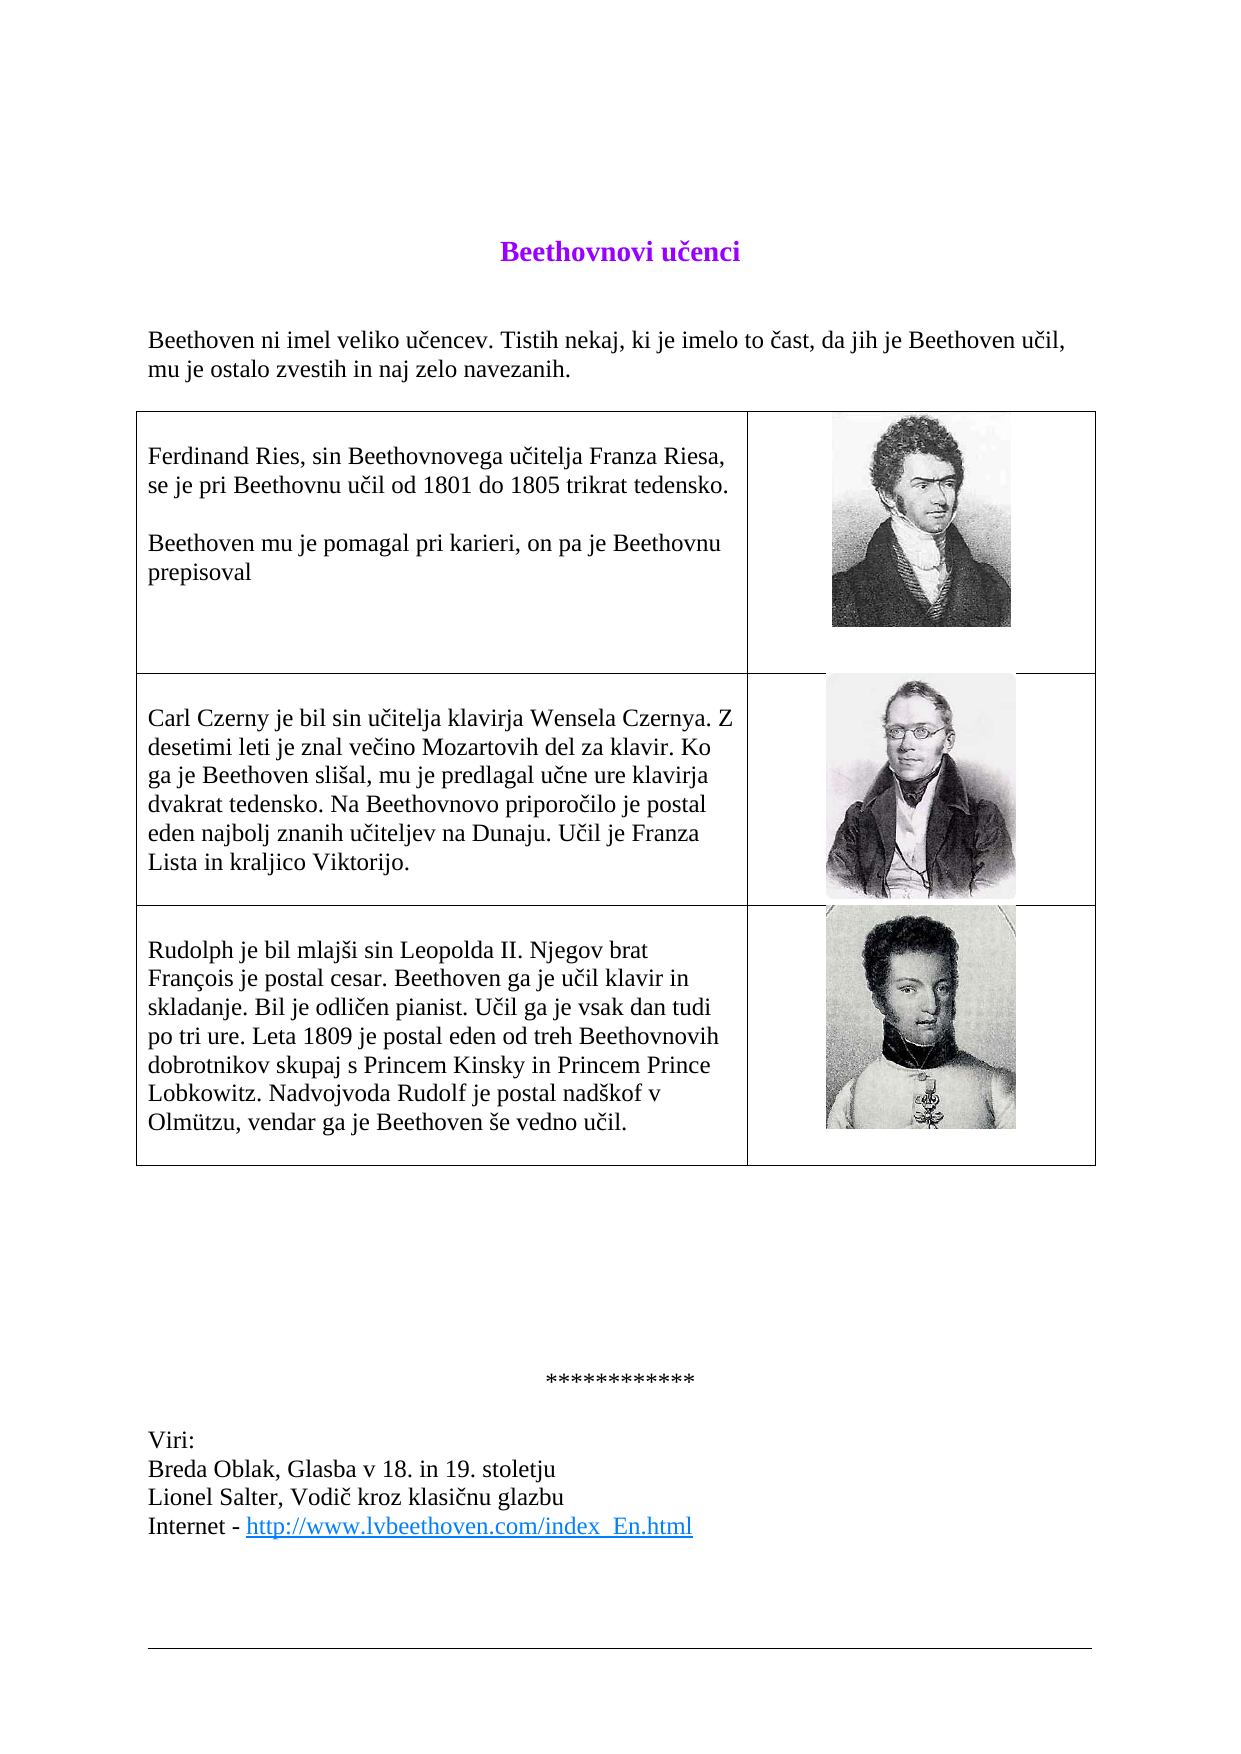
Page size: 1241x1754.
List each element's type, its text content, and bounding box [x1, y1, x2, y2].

table_cell [748, 906, 1095, 1165]
text ************ [148, 1367, 1092, 1396]
text Lionel Salter, Vodič kroz klasičnu glazbu [148, 1482, 1092, 1511]
picture [826, 673, 1016, 899]
text Beethoven ni imel veliko učencev. Tistih nekaj, ki je imelo to čast, da jih je Beethoven učil, mu je ostalo zvestih in naj zelo navezanih. [148, 325, 1092, 382]
table_header [748, 412, 1095, 673]
table_cell Rudolph je bil mlajši sin Leopolda II. Njegov brat François je postal cesar. Beethoven ga je učil klavir in skladanje. Bil je odličen pianist. Učil ga je vsak dan tudi po tri ure. Leta 1809 je postal eden od treh Beethovnovih dobrotnikov skupaj s Princem Kinsky in Princem Prince Lobkowitz. Nadvojvoda Rudolf je postal nadškof v Olmützu, vendar ga je Beethoven še vedno učil. [137, 906, 747, 1165]
text Breda Oblak, Glasba v 18. in 19. stoletju [148, 1454, 1092, 1482]
picture [826, 905, 1016, 1129]
text Viri: [148, 1425, 1092, 1454]
table_header Ferdinand Ries, sin Beethovnovega učitelja Franza Riesa, se je pri Beethovnu učil od 1801 do 1805 trikrat tedensko. Beethoven mu je pomagal pri karieri, on pa je Beethovnu prepisoval [137, 412, 747, 673]
table_cell [748, 674, 1095, 904]
table_cell Carl Czerny je bil sin učitelja klavirja Wensela Czernya. Z desetimi leti je znal večino Mozartovih del za klavir. Ko ga je Beethoven slišal, mu je predlagal učne ure klavirja dvakrat tedensko. Na Beethovnovo priporočilo je postal eden najbolj znanih učiteljev na Dunaju. Učil je Franza Lista in kraljico Viktorijo. [137, 674, 747, 904]
text Internet - http://www.lvbeethoven.com/index_En.html [148, 1511, 1092, 1540]
text Beethovnovi učenci [148, 234, 1092, 267]
picture [832, 412, 1011, 627]
